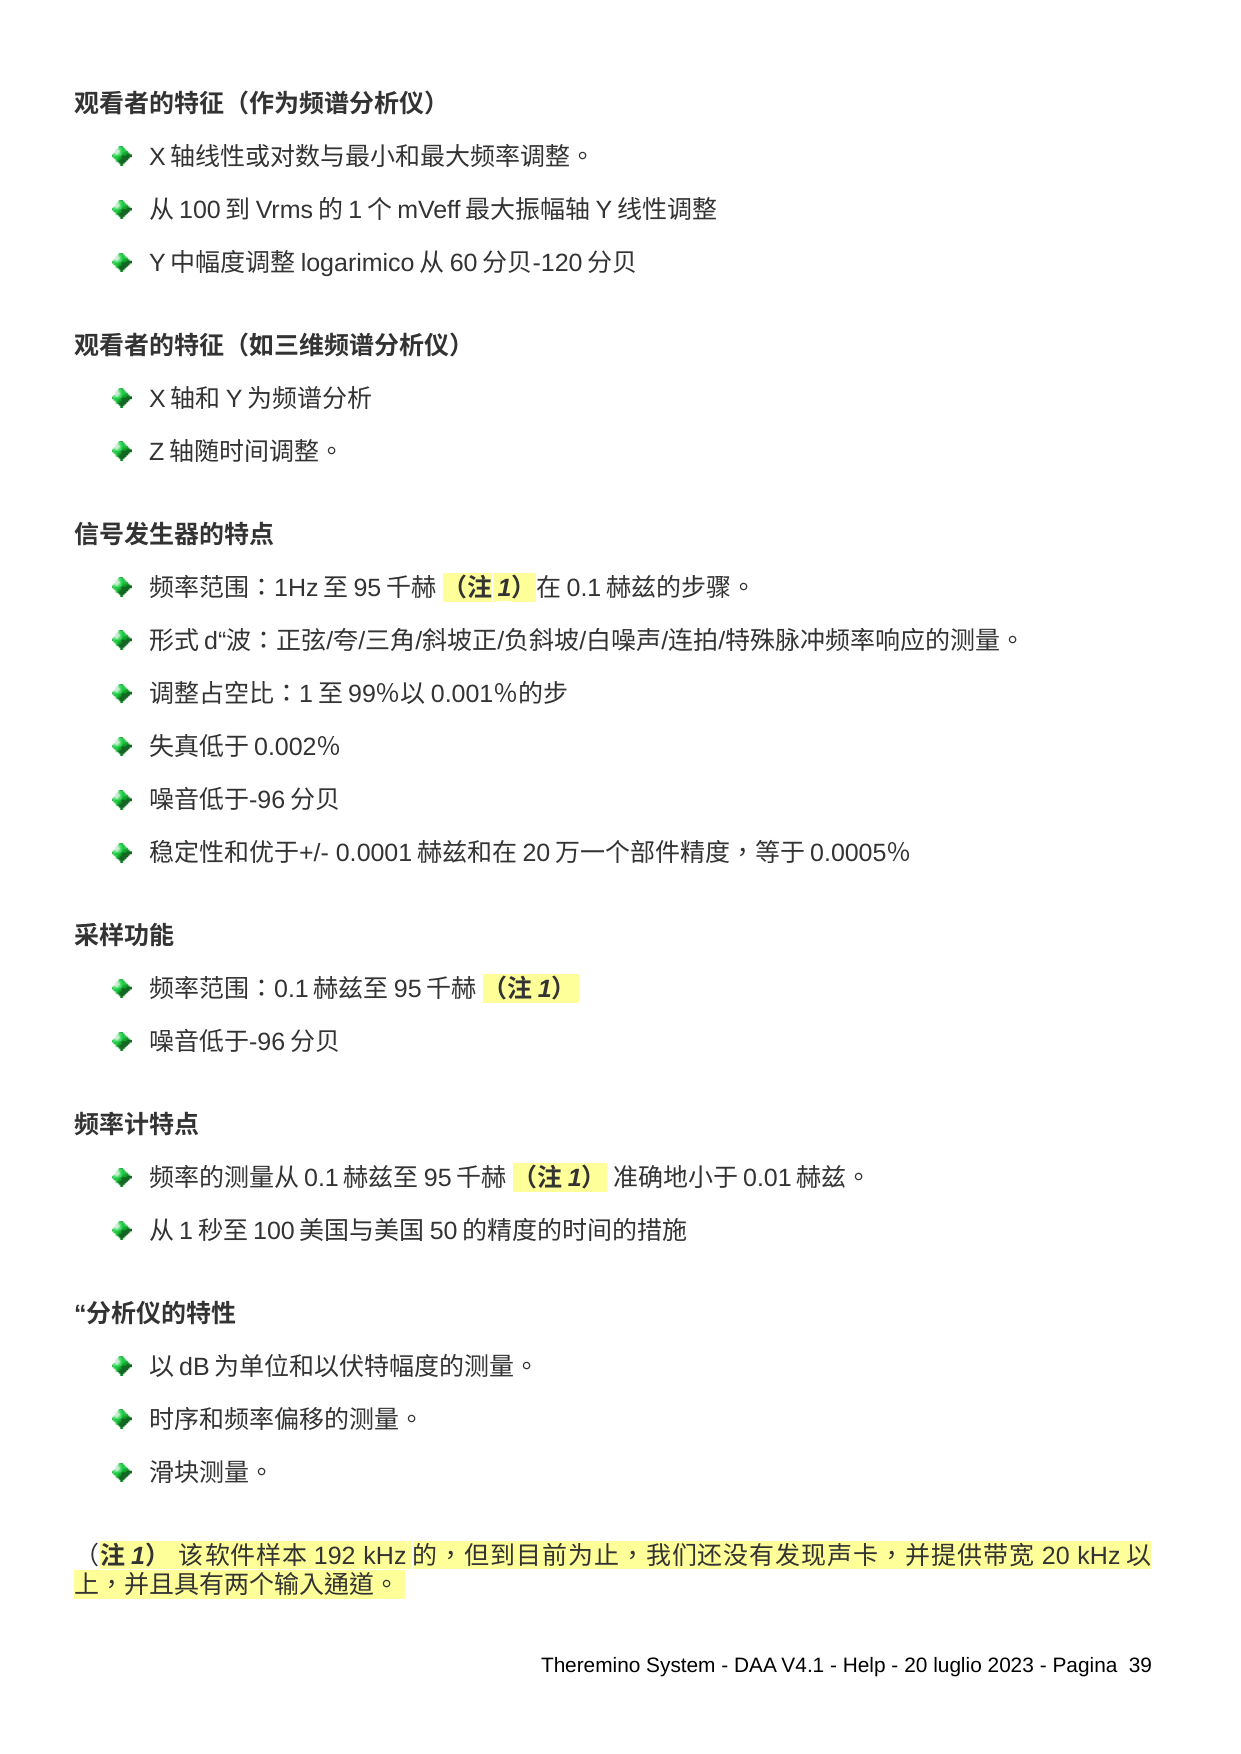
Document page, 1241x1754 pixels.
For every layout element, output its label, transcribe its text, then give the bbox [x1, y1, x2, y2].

list 噪音低于-96分贝 [111, 1027, 1152, 1057]
picture [112, 1221, 132, 1240]
text “分析仪的特性 [74, 1269, 1152, 1328]
list X轴线性或对数与最小和最大频率调整。 [111, 142, 1152, 171]
list 频率范围：0.1赫兹至95千赫 （注1） [111, 974, 1152, 1003]
list Y中幅度调整logarimico从60分贝-120分贝 [111, 248, 1152, 277]
picture [112, 630, 132, 650]
picture [112, 737, 132, 756]
text 观看者的特征（作为频谱分析仪） [74, 89, 1152, 118]
list 频率范围：1Hz至95千赫 （注1）在0.1赫兹的步骤。 [111, 573, 1152, 602]
list 稳定性和优于+/- 0.0001赫兹和在20万一个部件精度，等于0.0005％ [111, 838, 1152, 868]
picture [112, 790, 132, 810]
picture [112, 1032, 132, 1051]
list 频率的测量从0.1赫兹至95千赫 （注1） 准确地小于0.01赫兹。 [111, 1163, 1152, 1192]
list 以dB为单位和以伏特幅度的测量。 [111, 1352, 1152, 1381]
list 形式d“波：正弦/夸/三角/斜坡正/负斜坡/白噪声/连拍/特殊脉冲频率响应的测量。 [111, 626, 1152, 655]
picture [112, 577, 132, 597]
picture [112, 441, 132, 461]
picture [112, 388, 132, 408]
text （注1） 该软件样本192 kHz的，但到目前为止，我们还没有发现声卡，并提供带宽20 kHz以上，并且具有两个输入通道。 [74, 1511, 1152, 1599]
picture [112, 1168, 132, 1187]
list 从100到Vrms的1个mVeff最大振幅轴Y线性调整 [111, 195, 1152, 224]
text 频率计特点 [74, 1080, 1152, 1139]
picture [112, 146, 132, 166]
list X轴和Y为频谱分析 [111, 384, 1152, 413]
picture [112, 1463, 132, 1482]
text 观看者的特征（如三维频谱分析仪） [74, 301, 1152, 360]
text 信号发生器的特点 [74, 490, 1152, 549]
picture [112, 200, 132, 219]
list Z轴随时间调整。 [111, 437, 1152, 466]
list 失真低于0.002％ [111, 732, 1152, 761]
picture [112, 684, 132, 703]
picture [112, 979, 132, 998]
text 采样功能 [74, 891, 1152, 950]
picture [112, 1356, 132, 1376]
list 时序和频率偏移的测量。 [111, 1405, 1152, 1434]
picture [112, 1409, 132, 1429]
picture [112, 843, 132, 863]
list 滑块测量。 [111, 1458, 1152, 1487]
picture [112, 253, 132, 272]
list 调整占空比：1至99％以0.001％的步 [111, 679, 1152, 708]
list 噪音低于-96分贝 [111, 785, 1152, 814]
list 从1秒至100美国与美国50的精度的时间的措施 [111, 1216, 1152, 1245]
